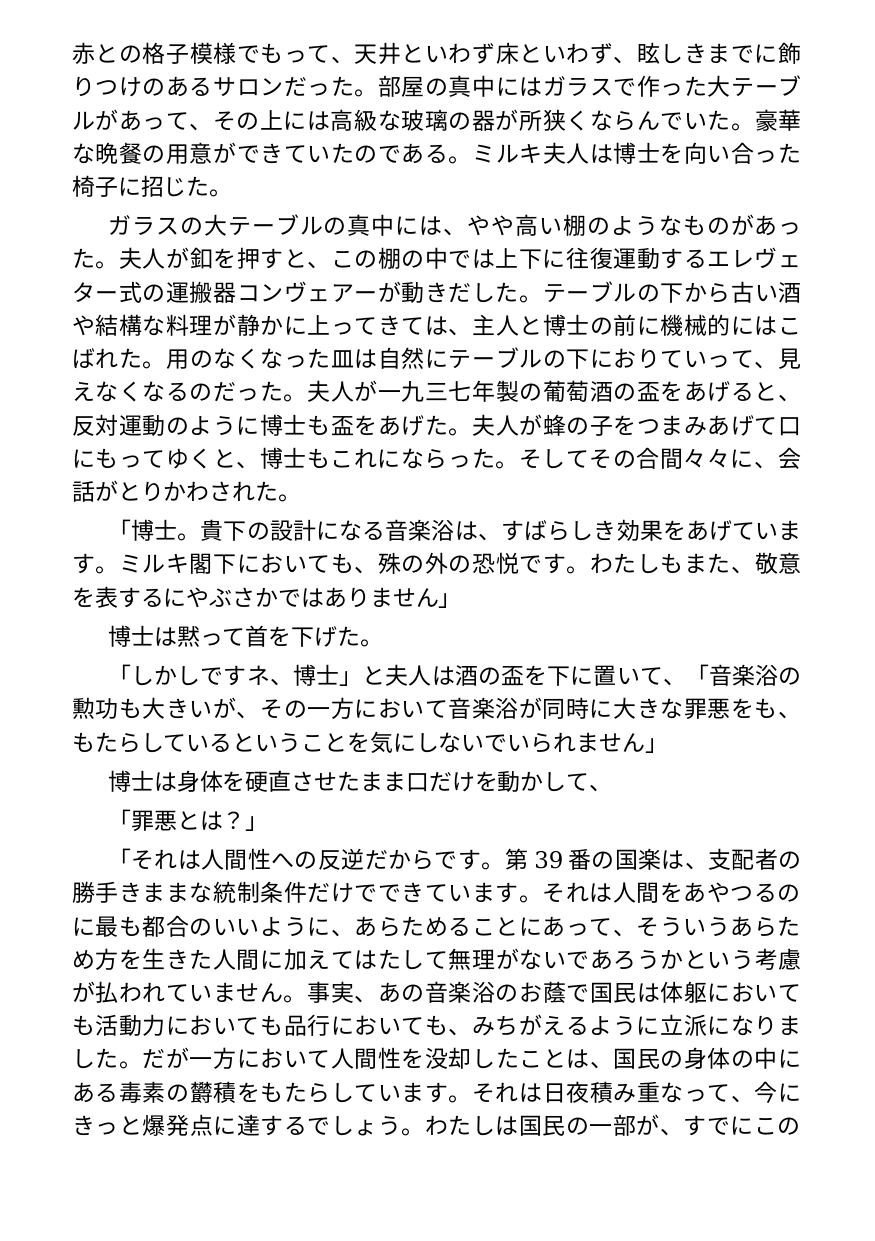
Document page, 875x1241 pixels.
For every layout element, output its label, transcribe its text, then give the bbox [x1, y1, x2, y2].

text ガラスの大テーブルの真中には、やや高い棚のようなものがあった。夫人が釦を押すと、この棚の中では上下に往復運動するエレヴェター式の運搬器コンヴェアーが動きだした。テーブルの下から古い酒や結構な料理が静かに上ってきては、主人と博士の前に機械的にはこばれた。用のなくなった皿は自然にテーブルの下におりていって、見えなくなるのだった。夫人が一九三七年製の葡萄酒の盃をあげると、反対運動のように博士も盃をあげた。夫人が蜂の子をつまみあげて口にもってゆくと、博士もこれにならった。そしてその合間々々に、会話がとりかわされた。 [72, 208, 802, 507]
text 「罪悪とは？」 [72, 803, 802, 836]
text 「それは人間性への反逆だからです。第39番の国楽は、支配者の勝手きままな統制条件だけでできています。それは人間をあやつるのに最も都合のいいように、あらためることにあって、そういうあらため方を生きた人間に加えてはたして無理がないであろうかという考慮が払われていません。事実、あの音楽浴のお蔭で国民は体躯においても活動力においても品行においても、みちがえるように立派になりました。だが一方において人間性を没却したことは、国民の身体の中にある毒素の欝積をもたらしています。それは日夜積み重なって、今にきっと爆発点に達するでしょう。わたしは国民の一部が、すでにこの [72, 842, 802, 1141]
text 赤との格子模様でもって、天井といわず床といわず、眩しきまでに飾りつけのあるサロンだった。部屋の真中にはガラスで作った大テーブルがあって、その上には高級な玻璃の器が所狭くならんでいた。豪華な晩餐の用意ができていたのである。ミルキ夫人は博士を向い合った椅子に招じた。 [72, 36, 802, 202]
text 博士は黙って首を下げた。 [72, 619, 802, 652]
text 「博士。貴下の設計になる音楽浴は、すばらしき効果をあげています。ミルキ閣下においても、殊の外の恐悦です。わたしもまた、敬意を表するにやぶさかではありません」 [72, 513, 802, 613]
text 「しかしですネ、博士」と夫人は酒の盃を下に置いて、「音楽浴の勲功も大きいが、その一方において音楽浴が同時に大きな罪悪をも、もたらしているということを気にしないでいられません」 [72, 658, 802, 758]
text 博士は身体を硬直させたまま口だけを動かして、 [72, 763, 802, 797]
